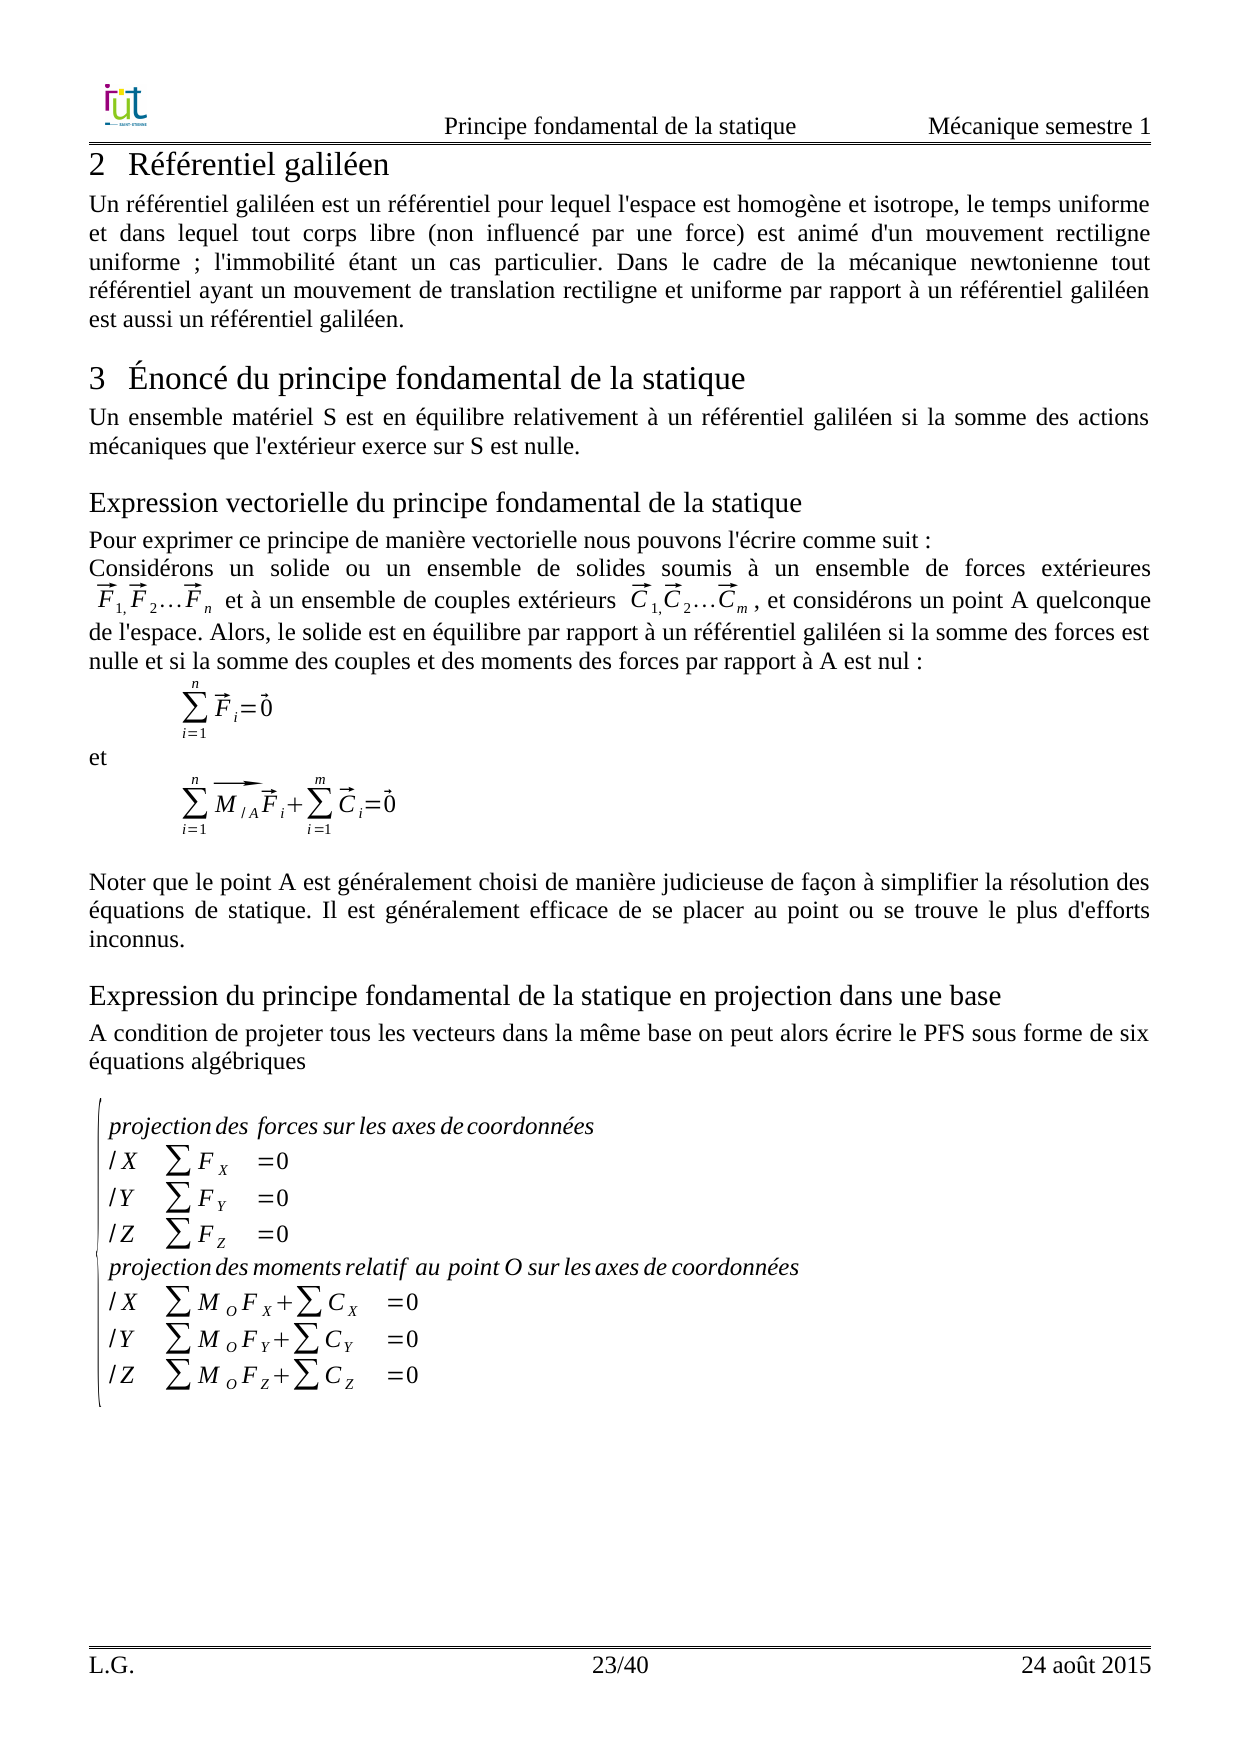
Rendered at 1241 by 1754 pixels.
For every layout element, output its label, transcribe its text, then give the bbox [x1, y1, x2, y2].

text Un ensemble matériel S est en équilibre relativement à un référentiel galiléen si la somme des actions mécaniques que l'extérieur exerce sur S est nulle. [89, 402, 1151, 460]
subtitle Expression vectorielle du principe fondamental de la statique [89, 485, 1151, 518]
subtitle Référentiel galiléen [89, 145, 1151, 183]
text Noter que le point A est généralement choisi de manière judicieuse de façon à simplifier la résolution des équations de statique. Il est généralement efficace de se placer au point ou se trouve le plus d'efforts inconnus. [89, 867, 1151, 953]
subtitle Expression du principe fondamental de la statique en projection dans une base [89, 978, 1151, 1011]
text Pour exprimer ce principe de manière vectorielle nous pouvons l'écrire comme suit : [89, 525, 1151, 553]
text Considérons un solide ou un ensemble de solides soumis à un ensemble de forces extérieures et à un ensemble de couples extérieurs , et considérons un point A quelconque de l'espace. Alors, le solide est en équilibre par rapport à un référentiel galiléen si la somme des forces est nulle et si la somme des couples et des moments des forces par rapport à A est nul : [89, 553, 1151, 674]
text Un référentiel galiléen est un référentiel pour lequel l'espace est homogène et isotrope, le temps uniforme et dans lequel tout corps libre (non influencé par une force) est animé d'un mouvement rectiligne uniforme ; l'immobilité étant un cas particulier. Dans le cadre de la mécanique newtonienne tout référentiel ayant un mouvement de translation rectiligne et uniforme par rapport à un référentiel galiléen est aussi un référentiel galiléen. [89, 189, 1151, 333]
subtitle Énoncé du principe fondamental de la statique [89, 358, 1151, 396]
text A condition de projeter tous les vecteurs dans la même base on peut alors écrire le PFS sous forme de six équations algébriques [89, 1018, 1151, 1075]
text et [89, 742, 1151, 771]
picture [105, 84, 147, 126]
